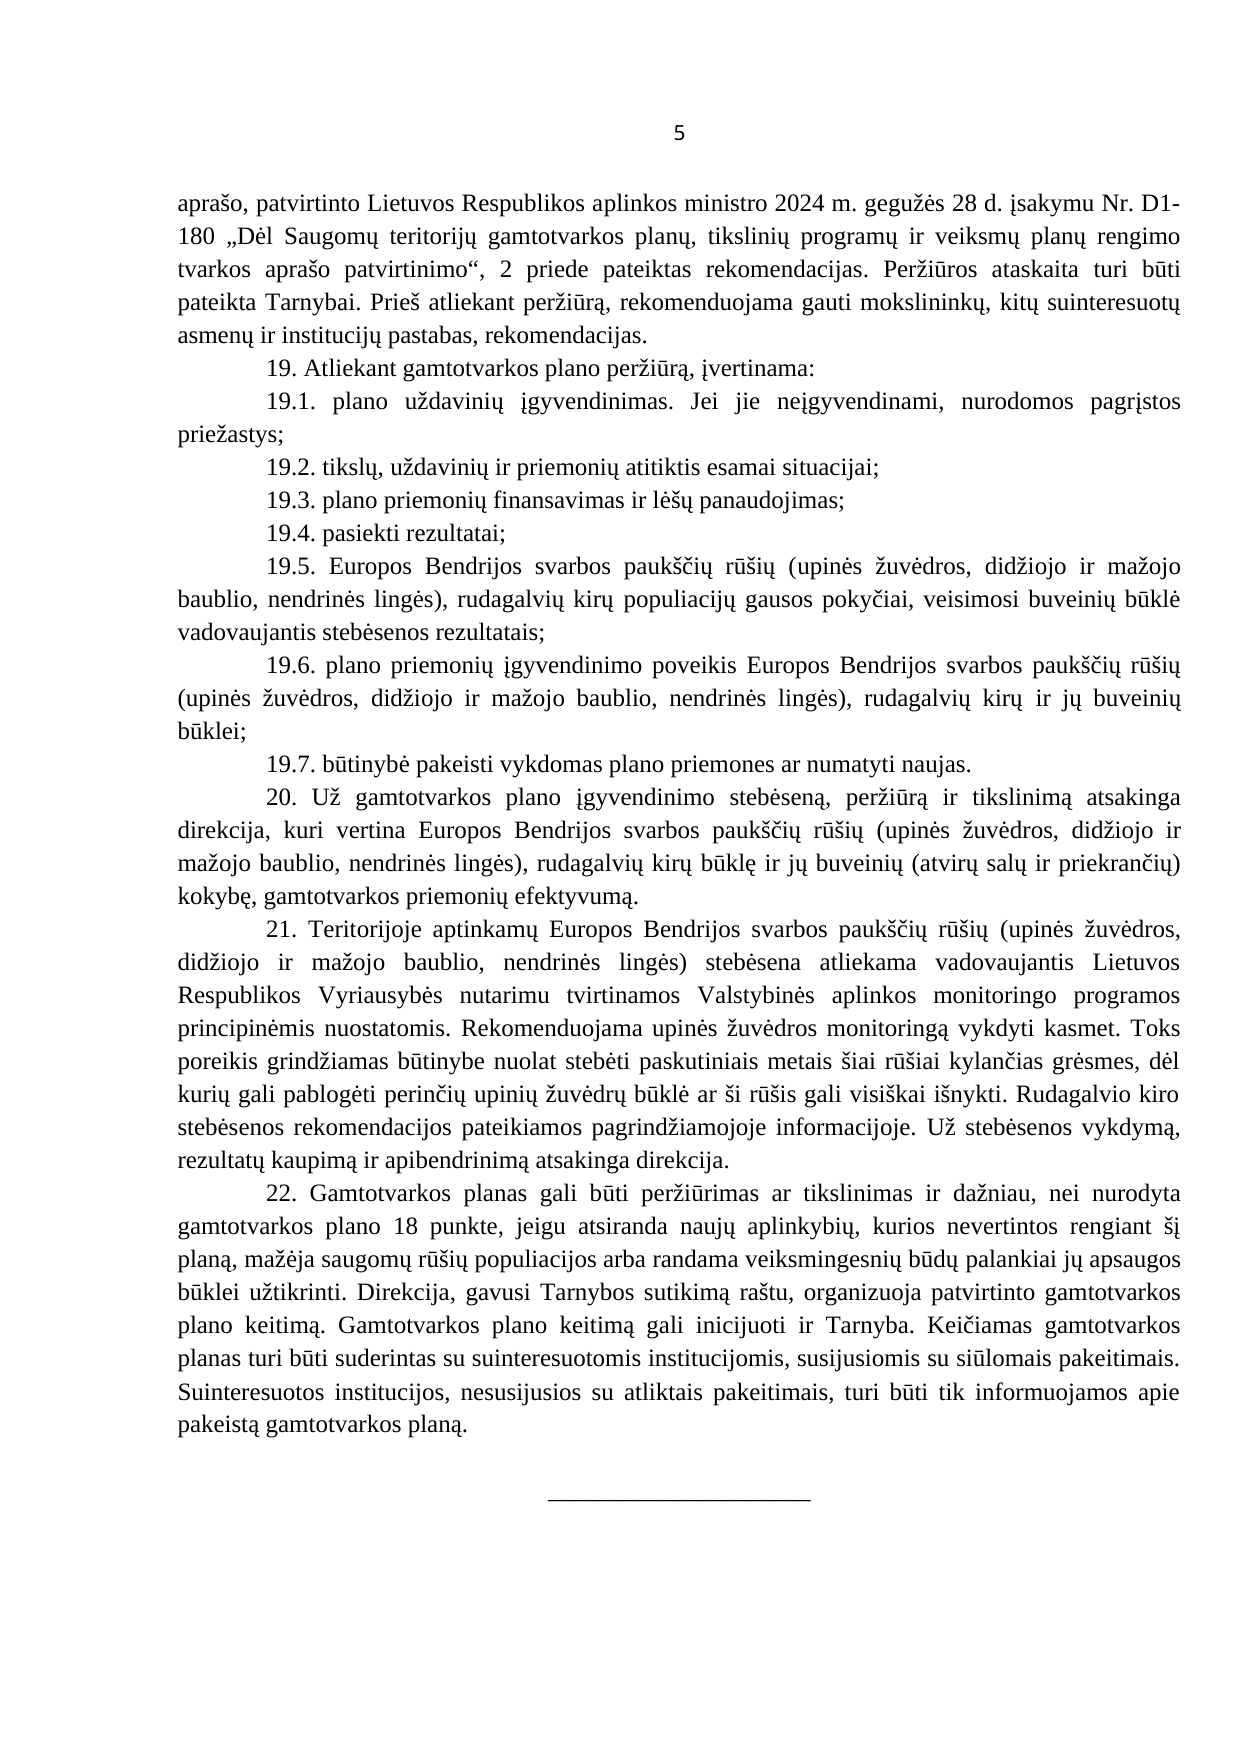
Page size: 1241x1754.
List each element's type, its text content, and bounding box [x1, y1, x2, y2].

text 19.5. Europos Bendrijos svarbos paukščių rūšių (upinės žuvėdros, didžiojo ir mažojo baublio, nendrinės lingės), rudagalvių kirų populiacijų gausos pokyčiai, veisimosi buveinių būklė vadovaujantis stebėsenos rezultatais; [177, 551, 1181, 646]
text 19.1. plano uždavinių įgyvendinimas. Jei jie neįgyvendinami, nurodomos pagrįstos priežastys; [177, 386, 1181, 448]
text 20. Už gamtotvarkos plano įgyvendinimo stebėseną, peržiūrą ir tikslinimą atsakinga direkcija, kuri vertina Europos Bendrijos svarbos paukščių rūšių (upinės žuvėdros, didžiojo ir mažojo baublio, nendrinės lingės), rudagalvių kirų būklę ir jų buveinių (atvirų salų ir priekrančių) kokybę, gamtotvarkos priemonių efektyvumą. [177, 782, 1181, 910]
text _____________________ [177, 1476, 1181, 1504]
text 19.2. tikslų, uždavinių ir priemonių atitiktis esamai situacijai; [177, 452, 1181, 481]
text 19.4. pasiekti rezultatai; [177, 518, 1181, 547]
text 21. Teritorijoje aptinkamų Europos Bendrijos svarbos paukščių rūšių (upinės žuvėdros, didžiojo ir mažojo baublio, nendrinės lingės) stebėsena atliekama vadovaujantis Lietuvos Respublikos Vyriausybės nutarimu tvirtinamos Valstybinės aplinkos monitoringo programos principinėmis nuostatomis. Rekomenduojama upinės žuvėdros monitoringą vykdyti kasmet. Toks poreikis grindžiamas būtinybe nuolat stebėti paskutiniais metais šiai rūšiai kylančias grėsmes, dėl kurių gali pablogėti perinčių upinių žuvėdrų būklė ar ši rūšis gali visiškai išnykti. Rudagalvio kiro stebėsenos rekomendacijos pateikiamos pagrindžiamojoje informacijoje. Už stebėsenos vykdymą, rezultatų kaupimą ir apibendrinimą atsakinga direkcija. [177, 914, 1181, 1174]
text 19.3. plano priemonių finansavimas ir lėšų panaudojimas; [177, 485, 1181, 514]
text 19. Atliekant gamtotvarkos plano peržiūrą, įvertinama: [177, 353, 1181, 382]
text 19.7. būtinybė pakeisti vykdomas plano priemones ar numatyti naujas. [177, 749, 1181, 778]
text 19.6. plano priemonių įgyvendinimo poveikis Europos Bendrijos svarbos paukščių rūšių (upinės žuvėdros, didžiojo ir mažojo baublio, nendrinės lingės), rudagalvių kirų ir jų buveinių būklei; [177, 650, 1181, 745]
text aprašo, patvirtinto Lietuvos Respublikos aplinkos ministro 2024 m. gegužės 28 d. įsakymu Nr. D1-180 „Dėl Saugomų teritorijų gamtotvarkos planų, tikslinių programų ir veiksmų planų rengimo tvarkos aprašo patvirtinimo“, 2 priede pateiktas rekomendacijas. Peržiūros ataskaita turi būti pateikta Tarnybai. Prieš atliekant peržiūrą, rekomenduojama gauti mokslininkų, kitų suinteresuotų asmenų ir institucijų pastabas, rekomendacijas. [177, 188, 1181, 349]
text 22. Gamtotvarkos planas gali būti peržiūrimas ar tikslinimas ir dažniau, nei nurodyta gamtotvarkos plano 18 punkte, jeigu atsiranda naujų aplinkybių, kurios nevertintos rengiant šį planą, mažėja saugomų rūšių populiacijos arba randama veiksmingesnių būdų palankiai jų apsaugos būklei užtikrinti. Direkcija, gavusi Tarnybos sutikimą raštu, organizuoja patvirtinto gamtotvarkos plano keitimą. Gamtotvarkos plano keitimą gali inicijuoti ir Tarnyba. Keičiamas gamtotvarkos planas turi būti suderintas su suinteresuotomis institucijomis, susijusiomis su siūlomais pakeitimais. Suinteresuotos institucijos, nesusijusios su atliktais pakeitimais, turi būti tik informuojamos apie pakeistą gamtotvarkos planą. [177, 1178, 1181, 1438]
